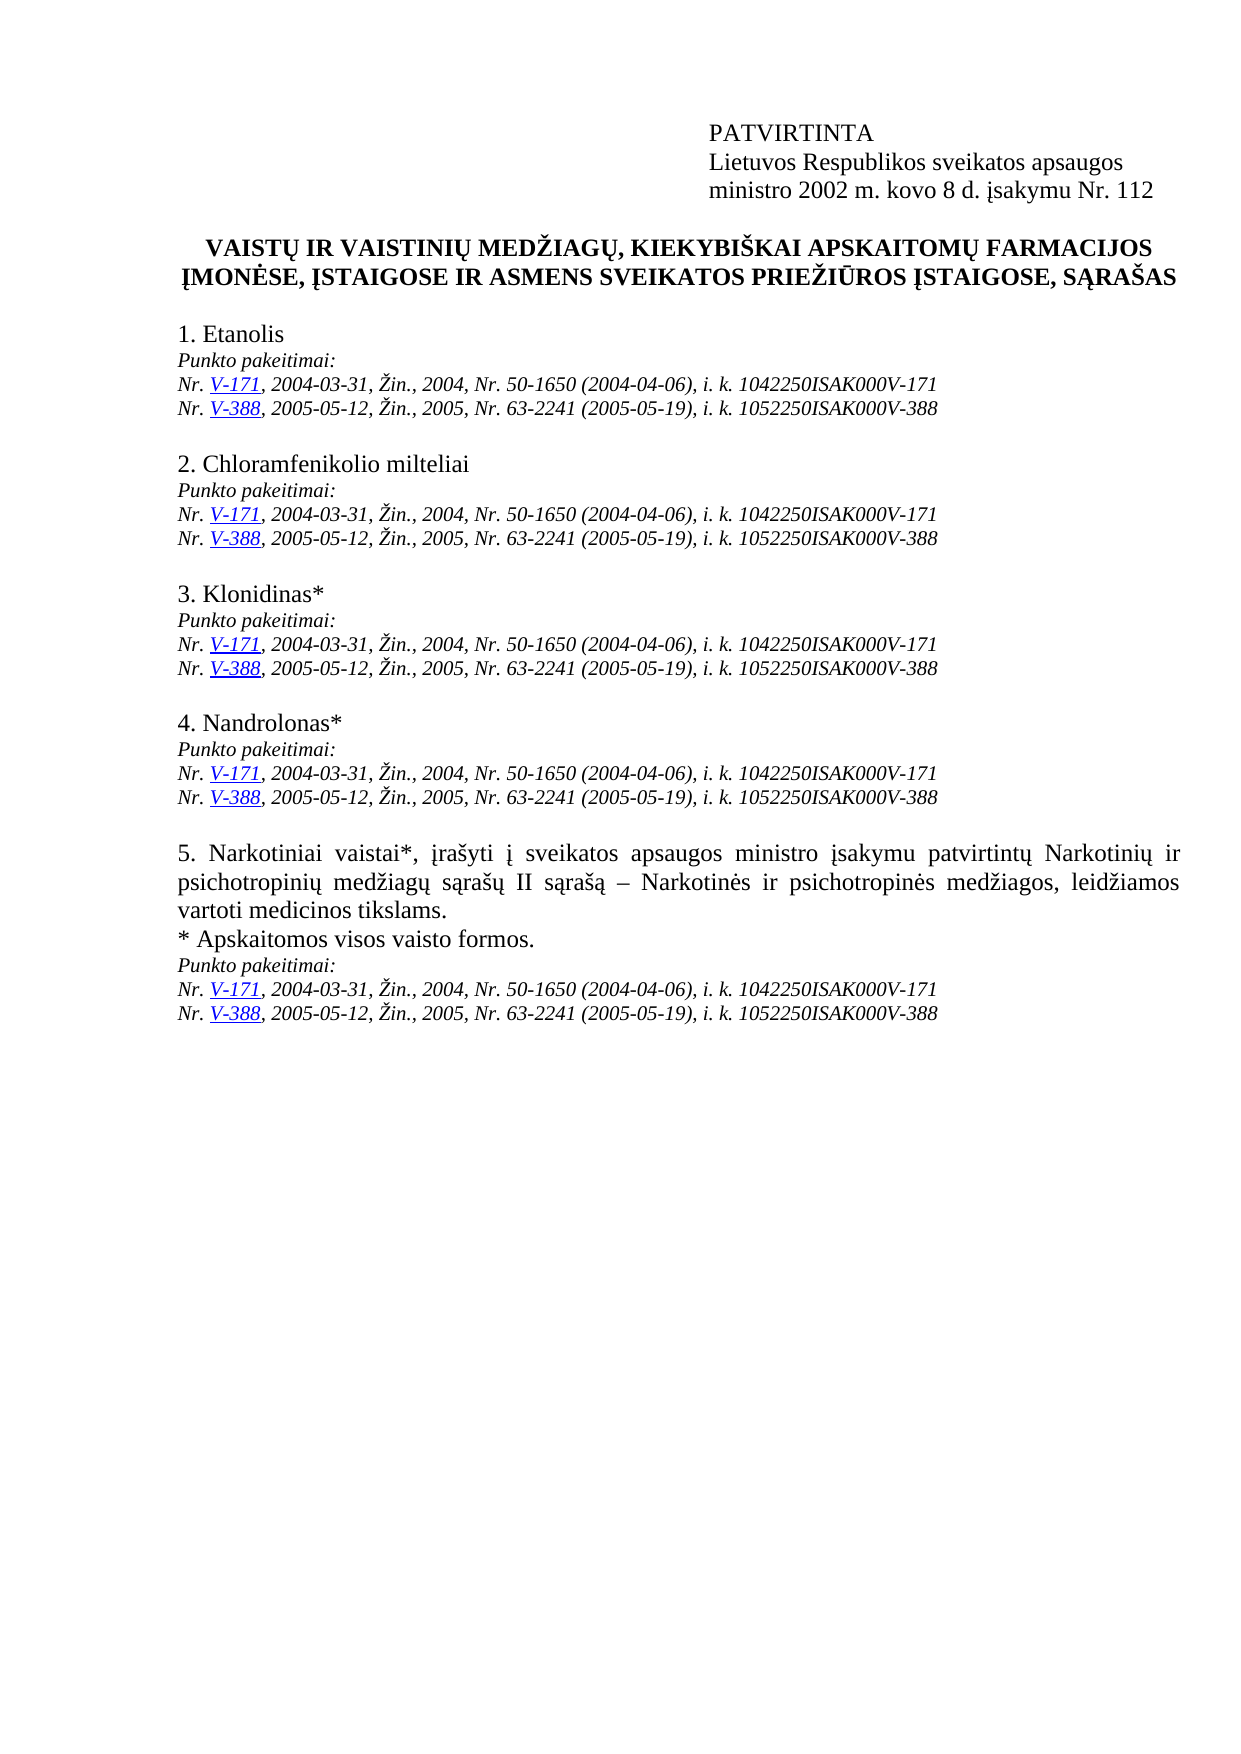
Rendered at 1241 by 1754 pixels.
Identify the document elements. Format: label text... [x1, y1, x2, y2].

text Punkto pakeitimai: [177, 478, 1181, 502]
text 1. Etanolis [177, 319, 1181, 348]
text PATVIRTINTA [709, 118, 1181, 147]
text Nr. V-171, 2004-03-31, Žin., 2004, Nr. 50-1650 (2004-04-06), i. k. 1042250ISAK000V-171 [177, 632, 1181, 656]
text Punkto pakeitimai: [177, 737, 1181, 761]
text Nr. V-171, 2004-03-31, Žin., 2004, Nr. 50-1650 (2004-04-06), i. k. 1042250ISAK000V-171 [177, 502, 1181, 526]
text Punkto pakeitimai: [177, 348, 1181, 372]
text Nr. V-171, 2004-03-31, Žin., 2004, Nr. 50-1650 (2004-04-06), i. k. 1042250ISAK000V-171 [177, 977, 1181, 1001]
text Nr. V-171, 2004-03-31, Žin., 2004, Nr. 50-1650 (2004-04-06), i. k. 1042250ISAK000V-171 [177, 372, 1181, 396]
text ministro 2002 m. kovo 8 d. įsakymu Nr. 112 [177, 176, 1181, 204]
text Nr. V-388, 2005-05-12, Žin., 2005, Nr. 63-2241 (2005-05-19), i. k. 1052250ISAK000V-388 [177, 396, 1181, 420]
text Nr. V-388, 2005-05-12, Žin., 2005, Nr. 63-2241 (2005-05-19), i. k. 1052250ISAK000V-388 [177, 1001, 1181, 1025]
text Lietuvos Respublikos sveikatos apsaugos [177, 147, 1181, 176]
text Nr. V-388, 2005-05-12, Žin., 2005, Nr. 63-2241 (2005-05-19), i. k. 1052250ISAK000V-388 [177, 785, 1181, 809]
text Nr. V-171, 2004-03-31, Žin., 2004, Nr. 50-1650 (2004-04-06), i. k. 1042250ISAK000V-171 [177, 761, 1181, 785]
text 3. Klonidinas* [177, 579, 1181, 607]
text 2. Chloramfenikolio milteliai [177, 449, 1181, 478]
text * Apskaitomos visos vaisto formos. [177, 924, 1181, 953]
text Punkto pakeitimai: [177, 607, 1181, 632]
text Punkto pakeitimai: [177, 953, 1181, 977]
text VAISTŲ IR VAISTINIŲ MEDŽIAGŲ, KIEKYBIŠKAI APSKAITOMŲ FARMACIJOS ĮMONĖSE, ĮSTAIGOSE IR ASMENS SVEIKATOS PRIEŽIŪROS ĮSTAIGOSE, SĄRAŠAS [177, 233, 1181, 291]
text Nr. V-388, 2005-05-12, Žin., 2005, Nr. 63-2241 (2005-05-19), i. k. 1052250ISAK000V-388 [177, 526, 1181, 550]
text Nr. V-388, 2005-05-12, Žin., 2005, Nr. 63-2241 (2005-05-19), i. k. 1052250ISAK000V-388 [177, 656, 1181, 680]
text 4. Nandrolonas* [177, 708, 1181, 737]
text 5. Narkotiniai vaistai*, įrašyti į sveikatos apsaugos ministro įsakymu patvirtintų Narkotinių ir psichotropinių medžiagų sąrašų II sąrašą – Narkotinės ir psichotropinės medžiagos, leidžiamos vartoti medicinos tikslams. [177, 838, 1181, 924]
